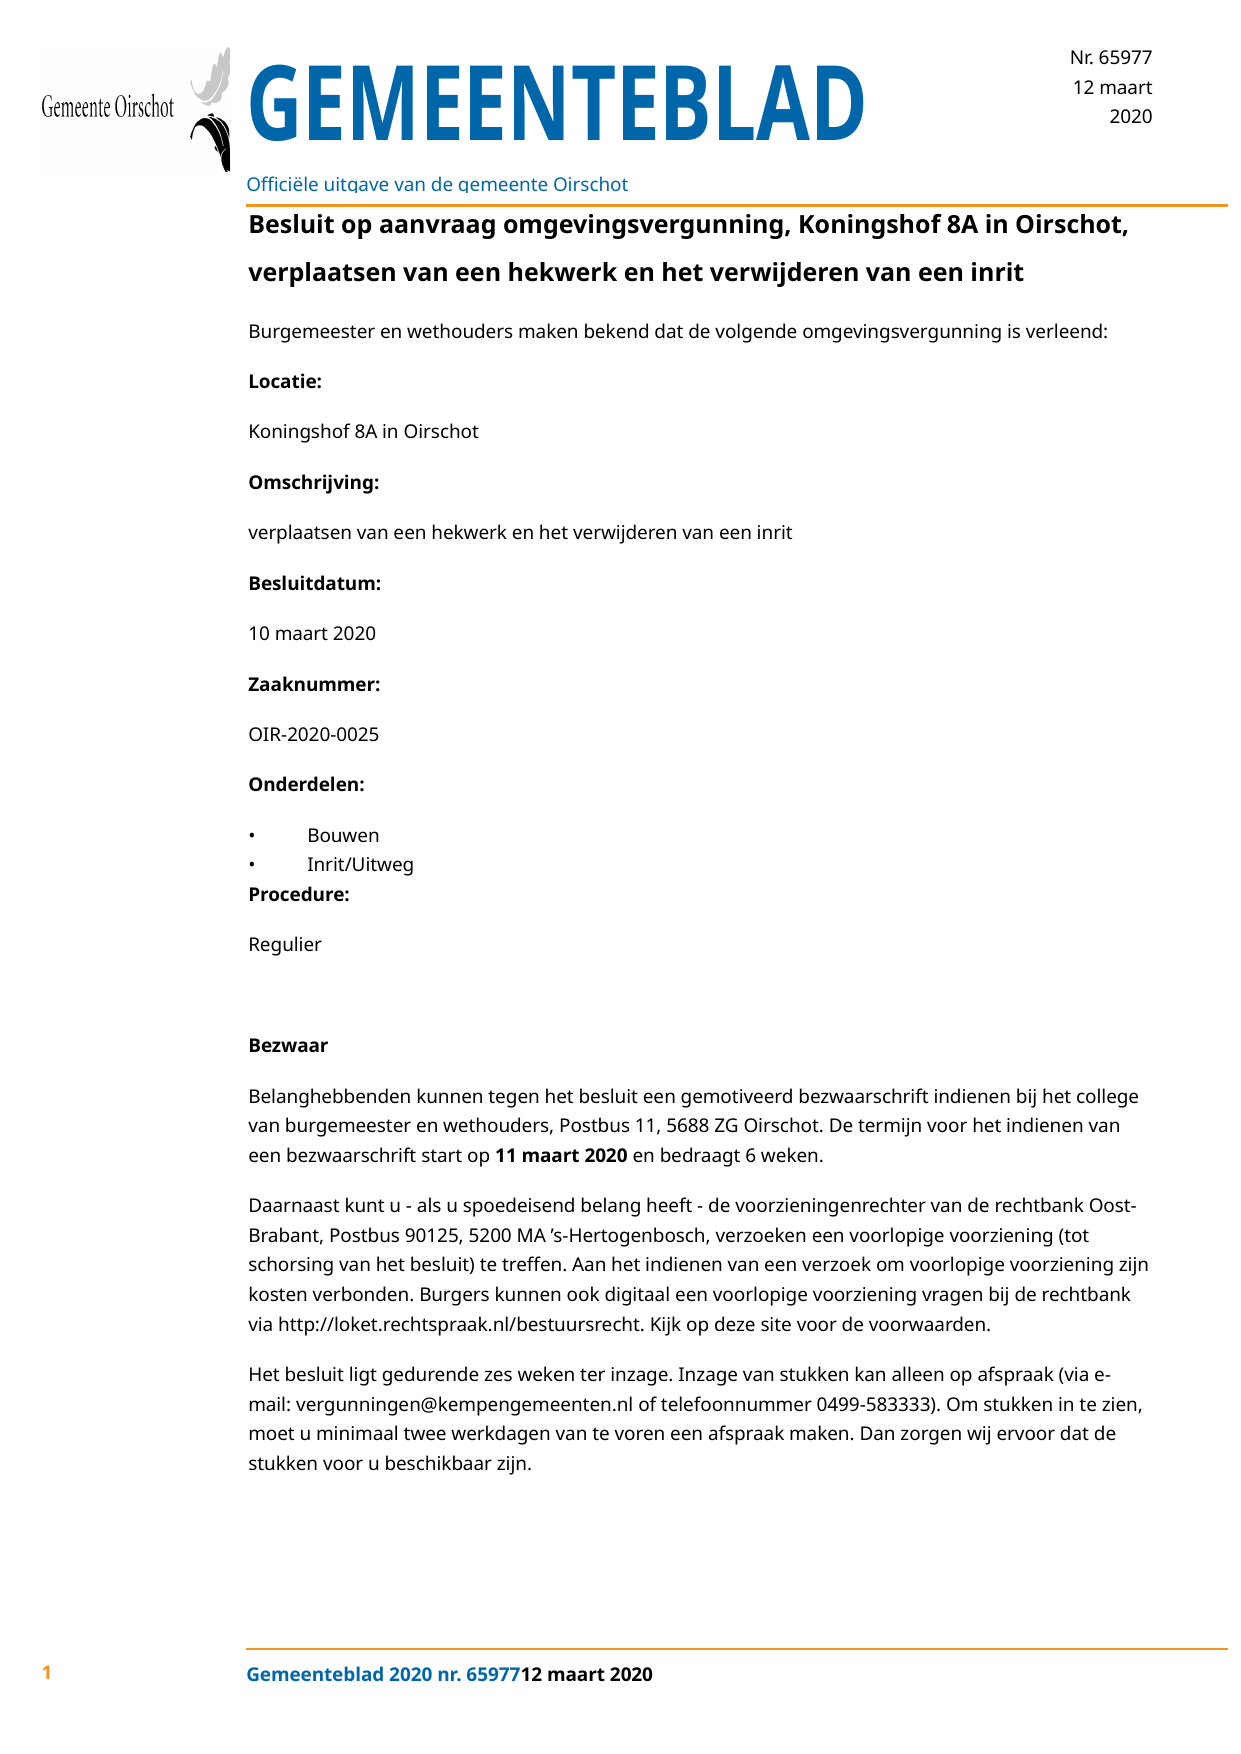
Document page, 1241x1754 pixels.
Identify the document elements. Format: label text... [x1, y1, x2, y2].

text Burgemeester en wethouders maken bekend dat de volgende omgevingsvergunning is verleend: [248, 318, 1152, 344]
text Het besluit ligt gedurende zes weken ter inzage. Inzage van stukken kan alleen op afspraak (via e-mail: vergunningen@kempengemeenten.nl of telefoonnummer 0499-583333). Om stukken in te zien, moet u minimaal twee werkdagen van te voren een afspraak maken. Dan zorgen wij ervoor dat de stukken voor u beschikbaar zijn. [248, 1361, 1152, 1476]
text Belanghebbenden kunnen tegen het besluit een gemotiveerd bezwaarschrift indienen bij het college van burgemeester en wethouders, Postbus 11, 5688 ZG Oirschot. De termijn voor het indienen van een bezwaarschrift start op 11 maart 2020 en bedraagt 6 weken. [248, 1083, 1152, 1168]
text 10 maart 2020 [248, 620, 1152, 646]
text Procedure: [248, 881, 1152, 907]
text Regulier [248, 932, 1152, 957]
text verplaatsen van een hekwerk en het verwijderen van een inrit [248, 519, 1152, 545]
text Onderdelen: [248, 772, 1152, 797]
text Daarnaast kunt u - als u spoedeisend belang heeft - de voorzieningenrechter van de rechtbank Oost-Brabant, Postbus 90125, 5200 MA ’s-Hertogenbosch, verzoeken een voorlopige voorziening (tot schorsing van het besluit) te treffen. Aan het indienen van een verzoek om voorlopige voorziening zijn kosten verbonden. Burgers kunnen ook digitaal een voorlopige voorziening vragen bij de rechtbank via http://loket.rechtspraak.nl/bestuursrecht. Kijk op deze site voor de voorwaarden. [248, 1192, 1152, 1337]
text Bezwaar [248, 1032, 1152, 1058]
text Besluitdatum: [248, 570, 1152, 596]
text OIR-2020-0025 [248, 721, 1152, 747]
text Besluit op aanvraag omgevingsvergunning, Koningshof 8A in Oirschot, verplaatsen van een hekwerk en het verwijderen van een inrit [248, 207, 1152, 288]
text Koningshof 8A in Oirschot [248, 419, 1152, 444]
text Omschrijving: [248, 469, 1152, 495]
picture [41, 47, 231, 172]
text Zaaknummer: [248, 671, 1152, 697]
text Locatie: [248, 368, 1152, 394]
list Bouwen [248, 822, 1152, 848]
list Inrit/Uitweg [248, 852, 1152, 877]
